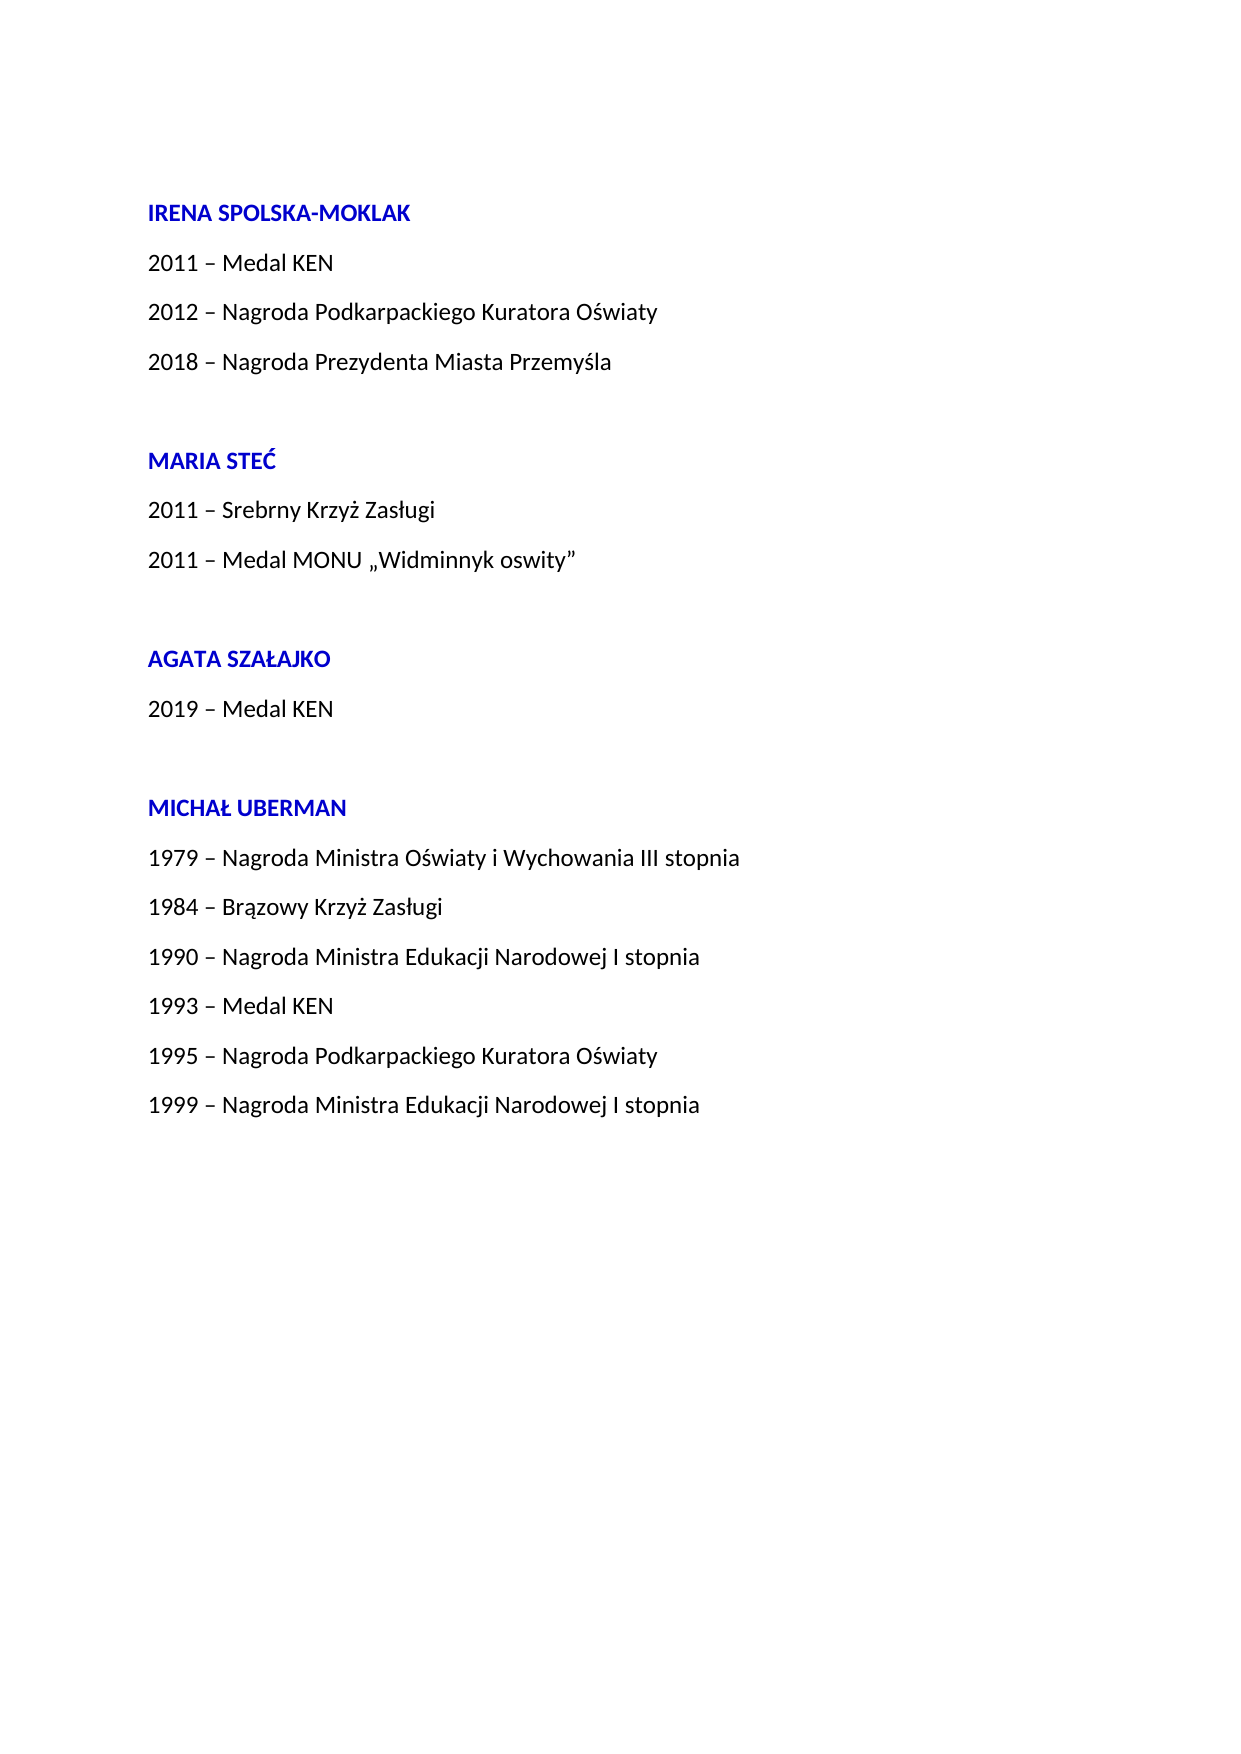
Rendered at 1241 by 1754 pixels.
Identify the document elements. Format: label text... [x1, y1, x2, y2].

text MICHAŁ UBERMAN [148, 792, 1093, 823]
text MARIA STEĆ [148, 445, 1093, 476]
text AGATA SZAŁAJKO [148, 643, 1093, 674]
text 2018 – Nagroda Prezydenta Miasta Przemyśla [148, 346, 1093, 376]
text 2012 – Nagroda Podkarpackiego Kuratora Oświaty [148, 296, 1093, 327]
text 2011 – Medal KEN [148, 247, 1093, 277]
text 2011 – Srebrny Krzyż Zasługi [148, 495, 1093, 525]
text 1999 – Nagroda Ministra Edukacji Narodowej I stopnia [148, 1090, 1093, 1120]
text IRENA SPOLSKA-MOKLAK [148, 197, 1093, 228]
text 1993 – Medal KEN [148, 991, 1093, 1021]
text 1984 – Brązowy Krzyż Zasługi [148, 891, 1093, 922]
text 1990 – Nagroda Ministra Edukacji Narodowej I stopnia [148, 941, 1093, 971]
text 1995 – Nagroda Podkarpackiego Kuratora Oświaty [148, 1040, 1093, 1071]
text 1979 – Nagroda Ministra Oświaty i Wychowania III stopnia [148, 842, 1093, 872]
text 2011 – Medal MONU „Widminnyk oswity” [148, 544, 1093, 575]
text 2019 – Medal KEN [148, 693, 1093, 723]
